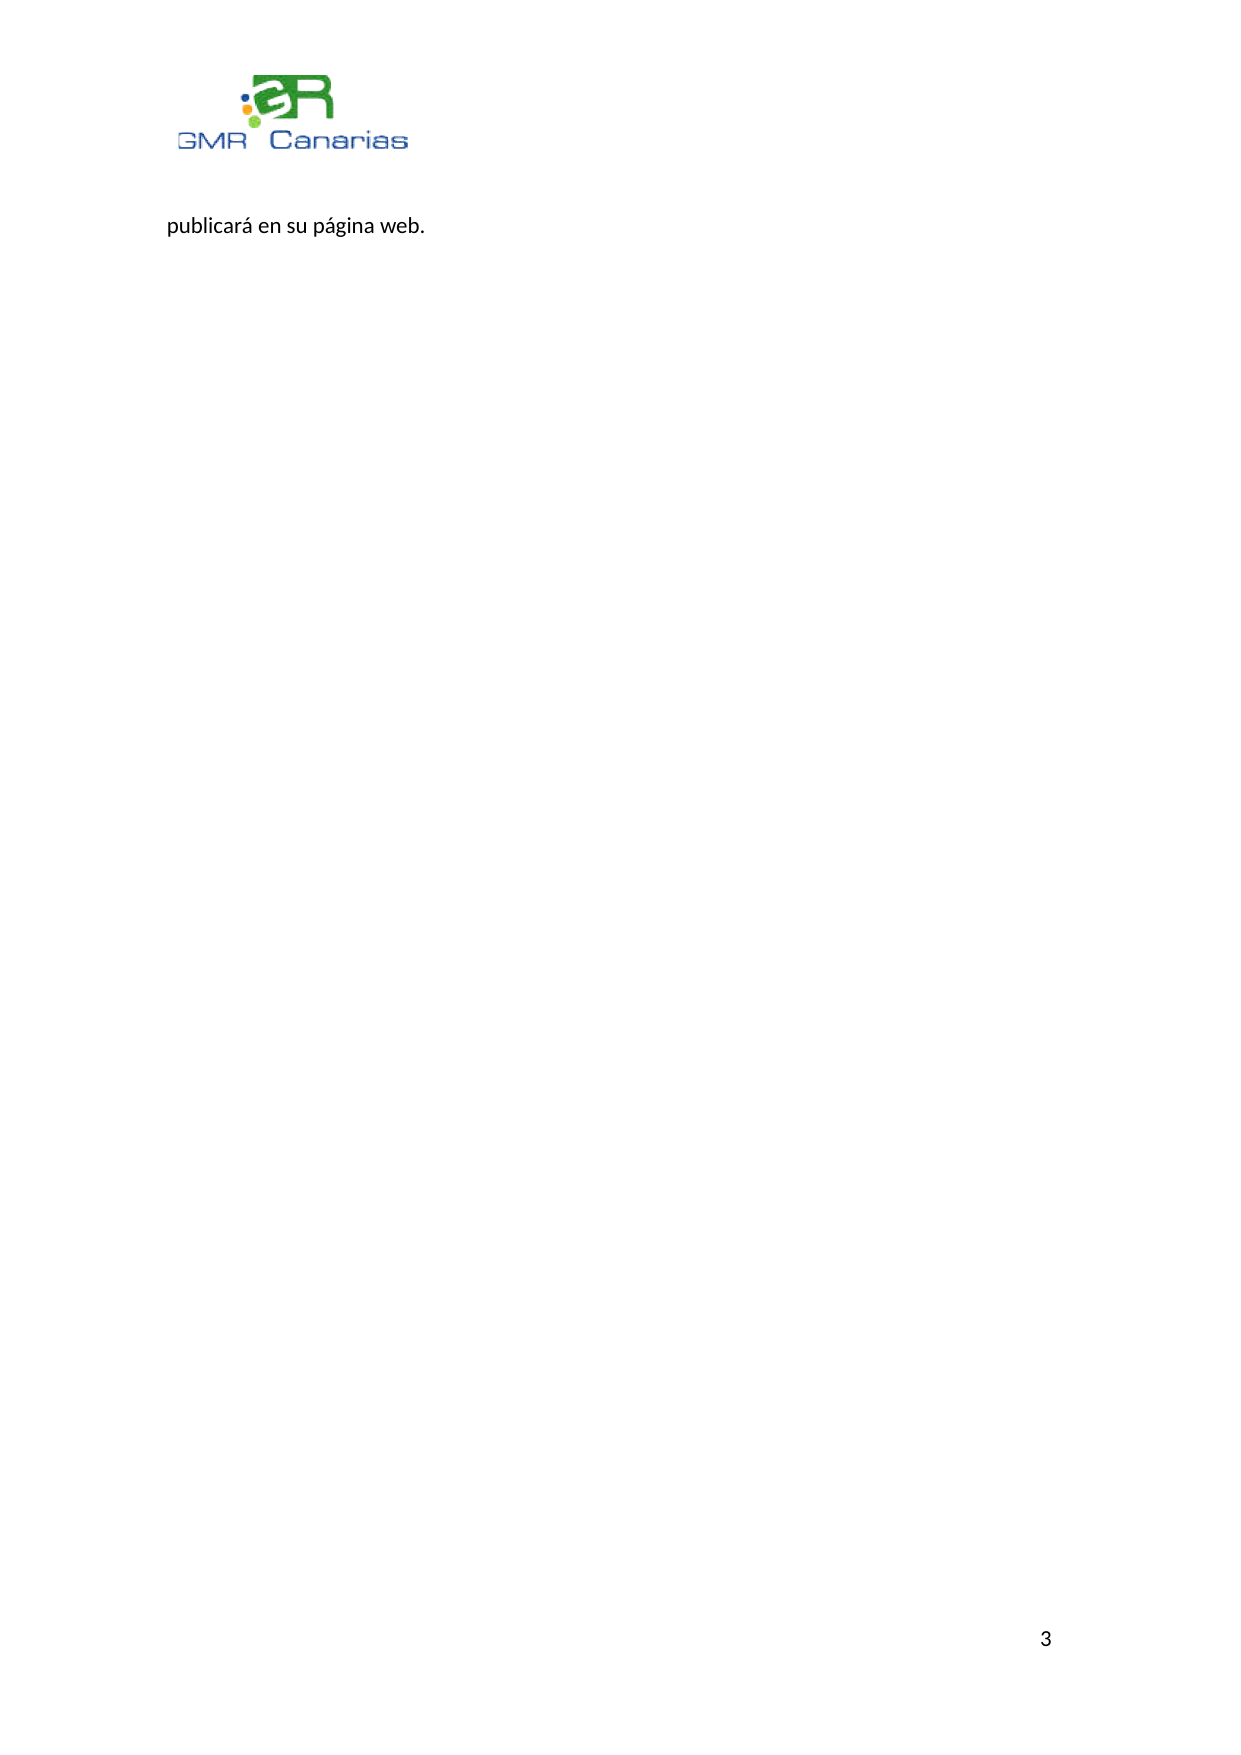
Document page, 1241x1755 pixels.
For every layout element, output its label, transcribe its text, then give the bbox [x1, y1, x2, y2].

text publicará en su página web. [167, 211, 1064, 239]
